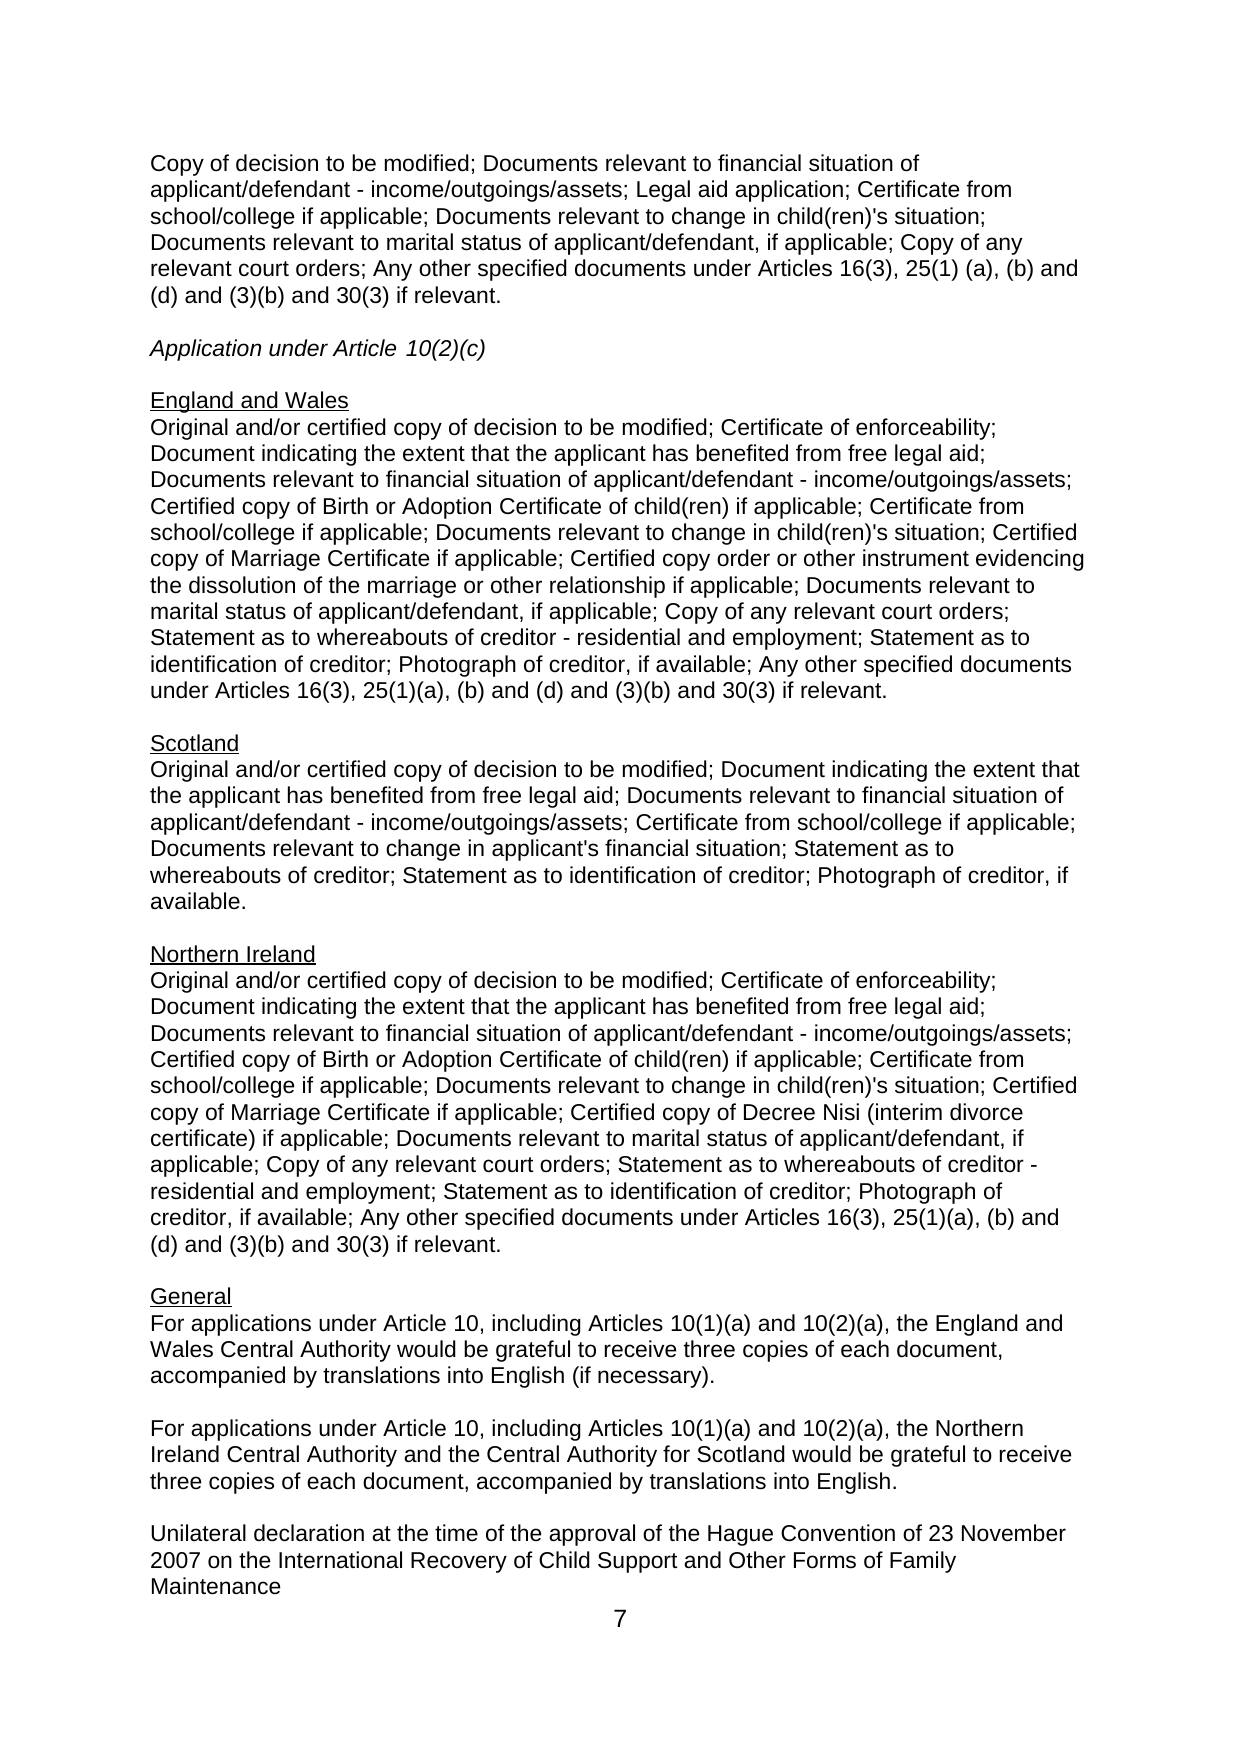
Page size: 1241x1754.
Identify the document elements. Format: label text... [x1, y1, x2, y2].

text Scotland [150, 730, 1090, 756]
text Copy of decision to be modified; Documents relevant to financial situation of applicant/defendant - income/outgoings/assets; Legal aid application; Certificate from school/college if applicable; Documents relevant to change in child(ren)'s situation; Documents relevant to marital status of applicant/defendant, if applicable; Copy of any relevant court orders; Any other specified documents under Articles 16(3), 25(1) (a), (b) and (d) and (3)(b) and 30(3) if relevant. [150, 150, 1090, 308]
text Original and/or certified copy of decision to be modified; Certificate of enforceability; Document indicating the extent that the applicant has benefited from free legal aid; Documents relevant to financial situation of applicant/defendant - income/outgoings/assets; Certified copy of Birth or Adoption Certificate of child(ren) if applicable; Certificate from school/college if applicable; Documents relevant to change in child(ren)'s situation; Certified copy of Marriage Certificate if applicable; Certified copy order or other instrument evidencing the dissolution of the marriage or other relationship if applicable; Documents relevant to marital status of applicant/defendant, if applicable; Copy of any relevant court orders; Statement as to whereabouts of creditor - residential and employment; Statement as to identification of creditor; Photograph of creditor, if available; Any other specified documents under Articles 16(3), 25(1)(a), (b) and (d) and (3)(b) and 30(3) if relevant. [150, 413, 1090, 703]
text Original and/or certified copy of decision to be modified; Certificate of enforceability; Document indicating the extent that the applicant has benefited from free legal aid; Documents relevant to financial situation of applicant/defendant - income/outgoings/assets; Certified copy of Birth or Adoption Certificate of child(ren) if applicable; Certificate from school/college if applicable; Documents relevant to change in child(ren)'s situation; Certified copy of Marriage Certificate if applicable; Certified copy of Decree Nisi (interim divorce certificate) if applicable; Documents relevant to marital status of applicant/defendant, if applicable; Copy of any relevant court orders; Statement as to whereabouts of creditor - residential and employment; Statement as to identification of creditor; Photograph of creditor, if available; Any other specified documents under Articles 16(3), 25(1)(a), (b) and (d) and (3)(b) and 30(3) if relevant. [150, 967, 1090, 1257]
text Application under Article 10(2)(c) [150, 334, 1090, 361]
text Unilateral declaration at the time of the approval of the Hague Convention of 23 November 2007 on the International Recovery of Child Support and Other Forms of Family Maintenance [150, 1520, 1090, 1599]
text Northern Ireland [150, 941, 1090, 967]
text For applications under Article 10, including Articles 10(1)(a) and 10(2)(a), the Northern Ireland Central Authority and the Central Authority for Scotland would be grateful to receive three copies of each document, accompanied by translations into English. [150, 1415, 1090, 1494]
text General [150, 1283, 1090, 1309]
text Original and/or certified copy of decision to be modified; Document indicating the extent that the applicant has benefited from free legal aid; Documents relevant to financial situation of applicant/defendant - income/outgoings/assets; Certificate from school/college if applicable; Documents relevant to change in applicant's financial situation; Statement as to whereabouts of creditor; Statement as to identification of creditor; Photograph of creditor, if available. [150, 756, 1090, 914]
text England and Wales [150, 387, 1090, 413]
text For applications under Article 10, including Articles 10(1)(a) and 10(2)(a), the England and Wales Central Authority would be grateful to receive three copies of each document, accompanied by translations into English (if necessary). [150, 1309, 1090, 1389]
